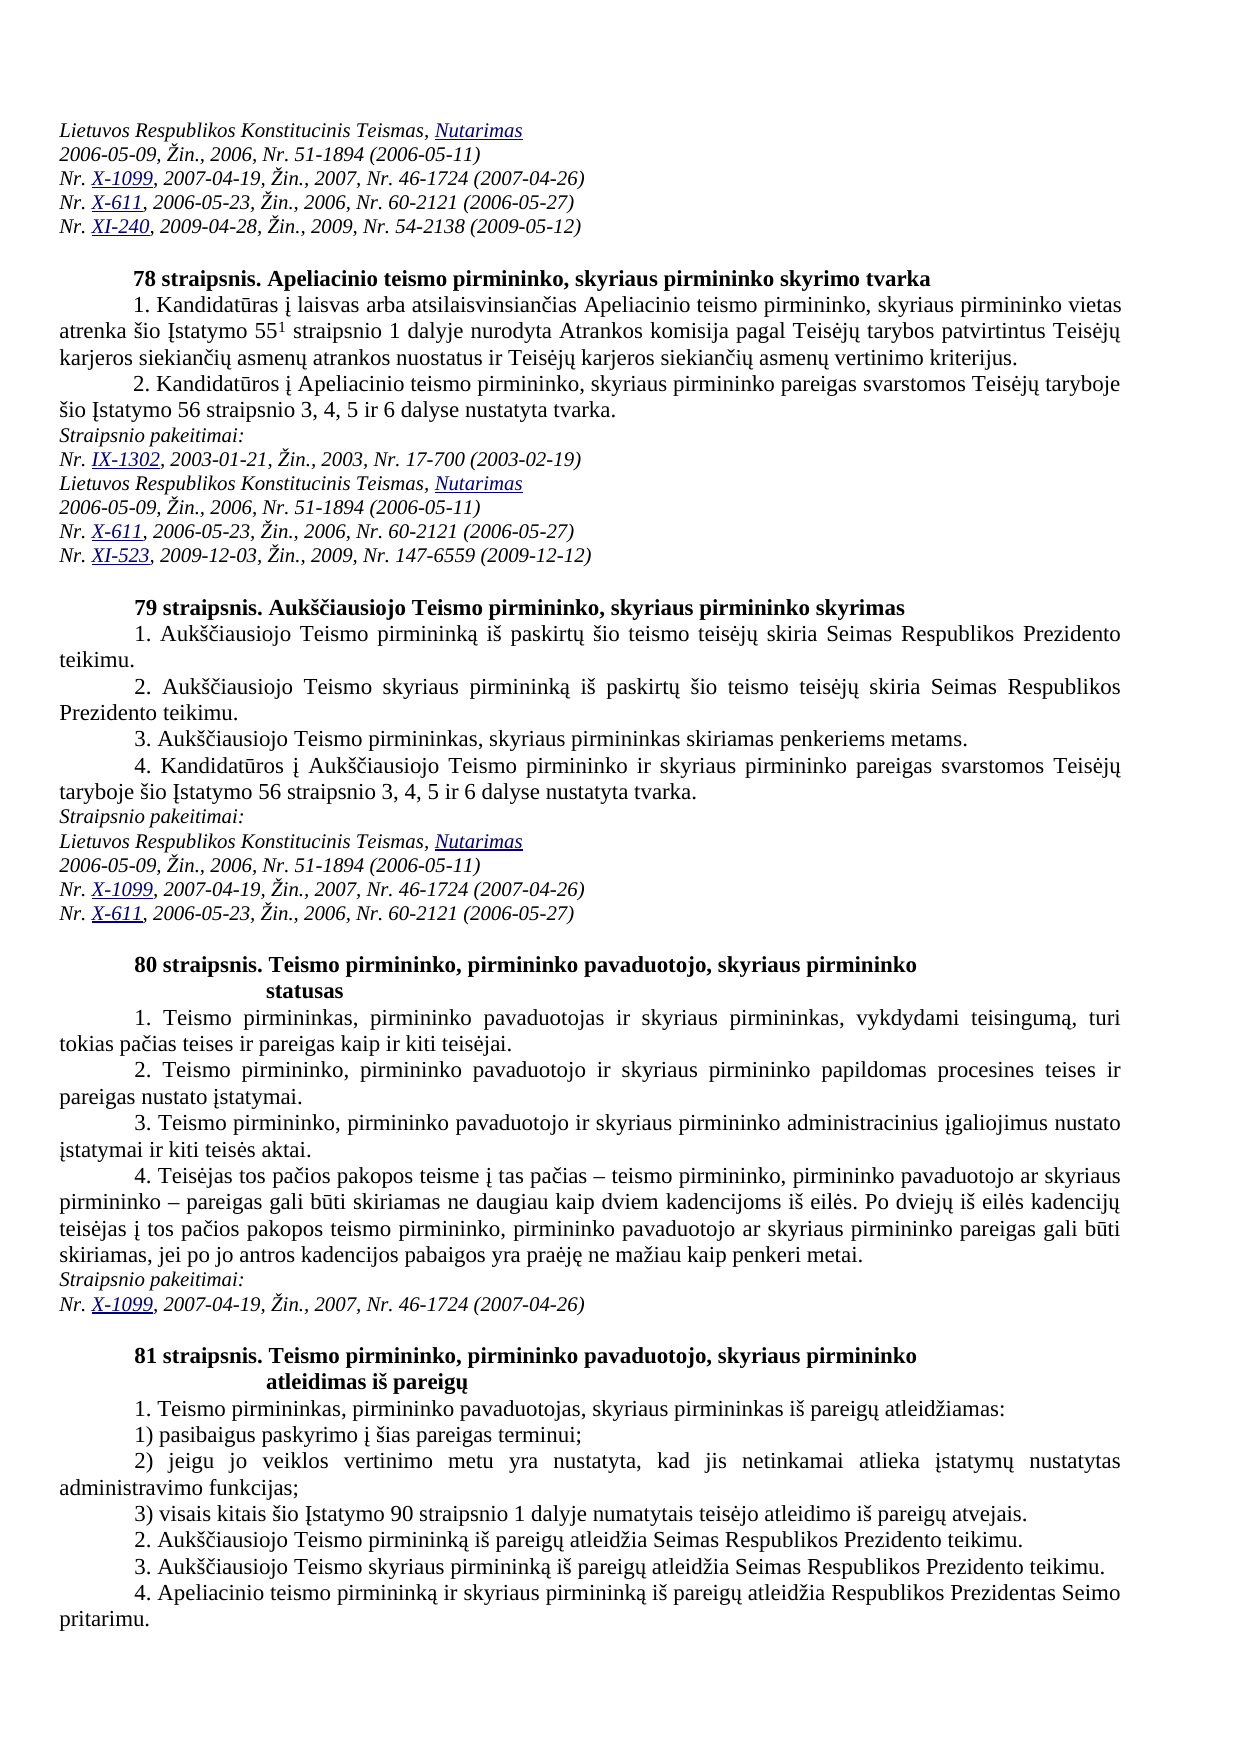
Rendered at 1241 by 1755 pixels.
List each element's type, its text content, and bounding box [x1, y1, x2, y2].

text 2. Teismo pirmininko, pirmininko pavaduotojo ir skyriaus pirmininko papildomas procesines teises ir pareigas nustato įstatymai. [59, 1057, 1122, 1109]
text Nr. X-1099, 2007-04-19, Žin., 2007, Nr. 46-1724 (2007-04-26) [59, 1291, 1122, 1316]
text 79 straipsnis. Aukščiausiojo Teismo pirmininko, skyriaus pirmininko skyrimas [134, 594, 1122, 620]
text Nr. XI-523, 2009-12-03, Žin., 2009, Nr. 147-6559 (2009-12-12) [59, 543, 1122, 567]
text 2006-05-09, Žin., 2006, Nr. 51-1894 (2006-05-11) [59, 142, 1122, 166]
text 3. Aukščiausiojo Teismo skyriaus pirmininką iš pareigų atleidžia Seimas Respublikos Prezidento teikimu. [59, 1553, 1122, 1579]
text Lietuvos Respublikos Konstitucinis Teismas, Nutarimas [59, 828, 1122, 853]
text statusas [266, 977, 1122, 1004]
text 1) pasibaigus paskyrimo į šias pareigas terminui; [59, 1421, 1122, 1447]
text Nr. X-611, 2006-05-23, Žin., 2006, Nr. 60-2121 (2006-05-27) [59, 901, 1122, 925]
text Straipsnio pakeitimai: [59, 1267, 1122, 1291]
text 3. Teismo pirmininko, pirmininko pavaduotojo ir skyriaus pirmininko administracinius įgaliojimus nustato įstatymai ir kiti teisės aktai. [59, 1109, 1122, 1162]
text 81 straipsnis. Teismo pirmininko, pirmininko pavaduotojo, skyriaus pirmininko [134, 1342, 1122, 1368]
text 1. Teismo pirmininkas, pirmininko pavaduotojas, skyriaus pirmininkas iš pareigų atleidžiamas: [59, 1394, 1122, 1421]
text Nr. X-611, 2006-05-23, Žin., 2006, Nr. 60-2121 (2006-05-27) [59, 519, 1122, 543]
text Nr. X-1099, 2007-04-19, Žin., 2007, Nr. 46-1724 (2007-04-26) [59, 877, 1122, 901]
text 80 straipsnis. Teismo pirmininko, pirmininko pavaduotojo, skyriaus pirmininko [134, 951, 1122, 977]
text atleidimas iš pareigų [266, 1368, 1122, 1394]
text 2) jeigu jo veiklos vertinimo metu yra nustatyta, kad jis netinkamai atlieka įstatymų nustatytas administravimo funkcijas; [59, 1447, 1122, 1500]
text Lietuvos Respublikos Konstitucinis Teismas, Nutarimas [59, 471, 1122, 495]
text 1. Aukščiausiojo Teismo pirmininką iš paskirtų šio teismo teisėjų skiria Seimas Respublikos Prezidento teikimu. [59, 620, 1122, 673]
text 2. Kandidatūros į Apeliacinio teismo pirmininko, skyriaus pirmininko pareigas svarstomos Teisėjų taryboje šio Įstatymo 56 straipsnio 3, 4, 5 ir 6 dalyse nustatyta tvarka. [59, 370, 1122, 423]
text Straipsnio pakeitimai: [59, 804, 1122, 828]
text Nr. IX-1302, 2003-01-21, Žin., 2003, Nr. 17-700 (2003-02-19) [59, 447, 1122, 471]
text Nr. X-1099, 2007-04-19, Žin., 2007, Nr. 46-1724 (2007-04-26) [59, 166, 1122, 190]
text 2006-05-09, Žin., 2006, Nr. 51-1894 (2006-05-11) [59, 495, 1122, 519]
text 1. Kandidatūras į laisvas arba atsilaisvinsiančias Apeliacinio teismo pirmininko, skyriaus pirmininko vietas atrenka šio Įstatymo 551 straipsnio 1 dalyje nurodyta Atrankos komisija pagal Teisėjų tarybos patvirtintus Teisėjų karjeros siekiančių asmenų atrankos nuostatus ir Teisėjų karjeros siekiančių asmenų vertinimo kriterijus. [59, 291, 1122, 370]
text 2006-05-09, Žin., 2006, Nr. 51-1894 (2006-05-11) [59, 853, 1122, 877]
text 78 straipsnis. Apeliacinio teismo pirmininko, skyriaus pirmininko skyrimo tvarka [59, 265, 1122, 291]
text Straipsnio pakeitimai: [59, 423, 1122, 447]
text Nr. XI-240, 2009-04-28, Žin., 2009, Nr. 54-2138 (2009-05-12) [59, 214, 1122, 238]
text 3. Aukščiausiojo Teismo pirmininkas, skyriaus pirmininkas skiriamas penkeriems metams. [59, 725, 1122, 752]
text 4. Teisėjas tos pačios pakopos teisme į tas pačias – teismo pirmininko, pirmininko pavaduotojo ar skyriaus pirmininko – pareigas gali būti skiriamas ne daugiau kaip dviem kadencijoms iš eilės. Po dviejų iš eilės kadencijų teisėjas į tos pačios pakopos teismo pirmininko, pirmininko pavaduotojo ar skyriaus pirmininko pareigas gali būti skiriamas, jei po jo antros kadencijos pabaigos yra praėję ne mažiau kaip penkeri metai. [59, 1162, 1122, 1267]
text 2. Aukščiausiojo Teismo skyriaus pirmininką iš paskirtų šio teismo teisėjų skiria Seimas Respublikos Prezidento teikimu. [59, 673, 1122, 725]
text 4. Apeliacinio teismo pirmininką ir skyriaus pirmininką iš pareigų atleidžia Respublikos Prezidentas Seimo pritarimu. [59, 1579, 1122, 1632]
text 2. Aukščiausiojo Teismo pirmininką iš pareigų atleidžia Seimas Respublikos Prezidento teikimu. [59, 1526, 1122, 1553]
text 4. Kandidatūros į Aukščiausiojo Teismo pirmininko ir skyriaus pirmininko pareigas svarstomos Teisėjų taryboje šio Įstatymo 56 straipsnio 3, 4, 5 ir 6 dalyse nustatyta tvarka. [59, 752, 1122, 804]
text 3) visais kitais šio Įstatymo 90 straipsnio 1 dalyje numatytais teisėjo atleidimo iš pareigų atvejais. [59, 1500, 1122, 1526]
text Nr. X-611, 2006-05-23, Žin., 2006, Nr. 60-2121 (2006-05-27) [59, 190, 1122, 214]
text Lietuvos Respublikos Konstitucinis Teismas, Nutarimas [59, 118, 1122, 142]
text 1. Teismo pirmininkas, pirmininko pavaduotojas ir skyriaus pirmininkas, vykdydami teisingumą, turi tokias pačias teises ir pareigas kaip ir kiti teisėjai. [59, 1004, 1122, 1057]
